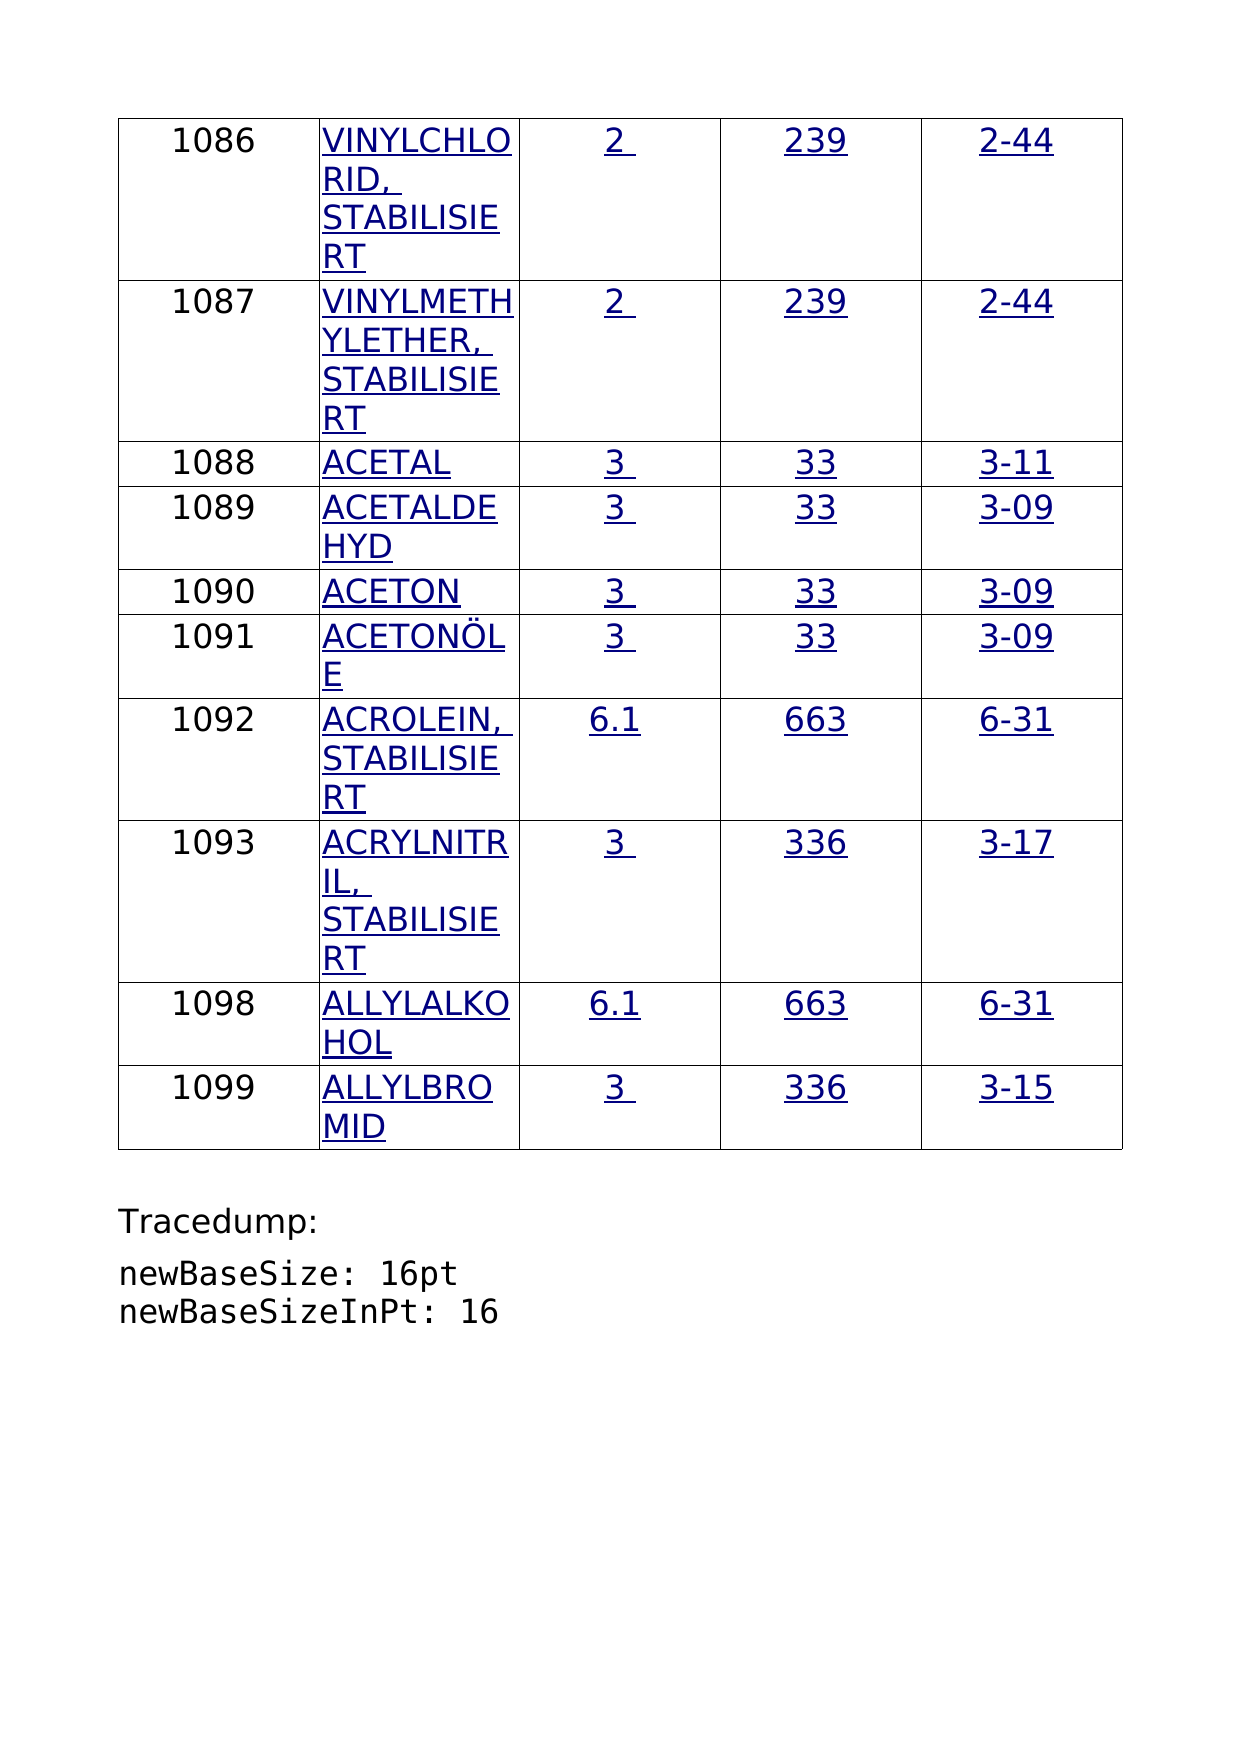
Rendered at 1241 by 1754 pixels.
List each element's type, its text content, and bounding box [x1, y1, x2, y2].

table_cell 1088 [119, 442, 319, 486]
table_cell ACETONÖLE [320, 615, 519, 698]
table_cell VINYLMETHYLETHER, STABILISIERT [320, 281, 519, 441]
table_cell 3-15 [922, 1066, 1122, 1149]
table_cell 33 [721, 570, 921, 614]
table_cell 1092 [119, 699, 319, 820]
table_cell 1099 [119, 1066, 319, 1149]
table_cell 239 [721, 281, 921, 441]
table_cell 6-31 [922, 699, 1122, 820]
table_cell 1090 [119, 570, 319, 614]
table_cell 2 [520, 281, 720, 441]
table_cell 1098 [119, 983, 319, 1065]
table_cell 1093 [119, 821, 319, 982]
table_cell 6-31 [922, 983, 1122, 1065]
table_cell 33 [721, 442, 921, 486]
table_cell ACETAL [320, 442, 519, 486]
table_cell 2 [520, 119, 720, 279]
table_cell 3 [520, 570, 720, 614]
table_cell ACRYLNITRIL, STABILISIERT [320, 821, 519, 982]
table_cell 1089 [119, 487, 319, 569]
table_cell 3-09 [922, 570, 1122, 614]
table_cell 663 [721, 983, 921, 1065]
table_cell 3-17 [922, 821, 1122, 982]
table_cell 33 [721, 615, 921, 698]
table_cell 2-44 [922, 281, 1122, 441]
table_cell ACETON [320, 570, 519, 614]
table_cell 3 [520, 1066, 720, 1149]
table_cell VINYLCHLORID, STABILISIERT [320, 119, 519, 279]
table_cell 3-09 [922, 615, 1122, 698]
table_cell ACROLEIN, STABILISIERT [320, 699, 519, 820]
text Tracedump: [118, 1164, 1122, 1241]
table_cell 1086 [119, 119, 319, 279]
text newBaseSize: 16pt newBaseSizeInPt: 16 [118, 1254, 1122, 1332]
table_cell 3 [520, 821, 720, 982]
table_cell 1087 [119, 281, 319, 441]
table_cell 239 [721, 119, 921, 279]
table_cell ALLYLALKOHOL [320, 983, 519, 1065]
table_cell 3 [520, 615, 720, 698]
table_cell 336 [721, 1066, 921, 1149]
table_cell 3 [520, 487, 720, 569]
table_cell 33 [721, 487, 921, 569]
table_cell 663 [721, 699, 921, 820]
table_cell 6.1 [520, 699, 720, 820]
table_cell ALLYLBROMID [320, 1066, 519, 1149]
table_cell 3-09 [922, 487, 1122, 569]
table_cell 3 [520, 442, 720, 486]
table_cell 336 [721, 821, 921, 982]
table_cell 3-11 [922, 442, 1122, 486]
table_cell 2-44 [922, 119, 1122, 279]
table_cell 1091 [119, 615, 319, 698]
table_cell ACETALDEHYD [320, 487, 519, 569]
table_cell 6.1 [520, 983, 720, 1065]
